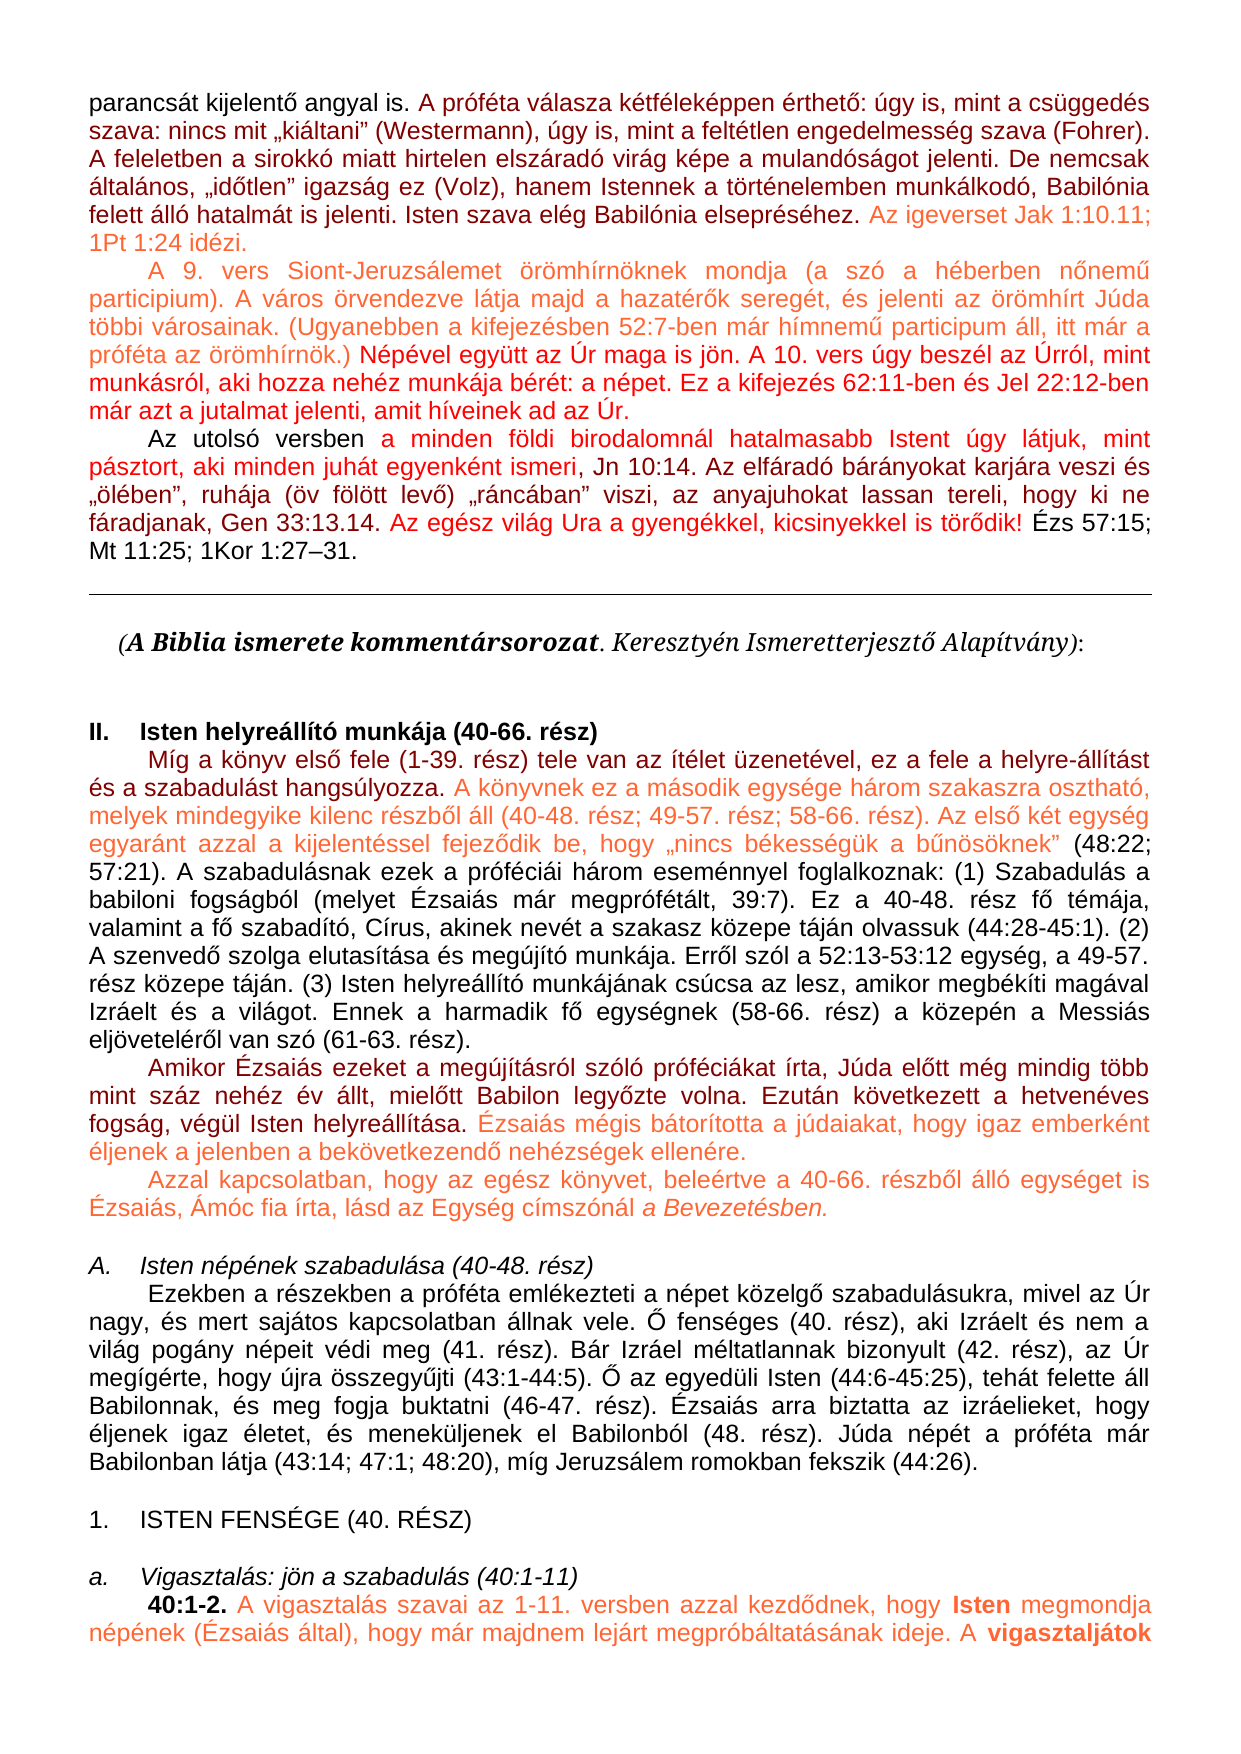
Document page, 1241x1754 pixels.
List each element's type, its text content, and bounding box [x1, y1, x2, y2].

text II. Isten helyreállító munkája (40-66. rész) [88, 718, 1152, 746]
text Azzal kapcsolatban, hogy az egész könyvet, beleértve a 40-66. részből álló egységet is Ézsaiás, Ámóc fia írta, lásd az Egység címszónál a Bevezetésben. [88, 1166, 1152, 1222]
text Az utolsó versben a minden földi birodalomnál hatalmasabb Istent úgy látjuk, mint pásztort, aki minden juhát egyenként ismeri, Jn 10:14. Az elfáradó bárányokat karjára veszi és „ölében”, ruhája (öv fölött levő) „ráncában” viszi, az anyajuhokat lassan tereli, hogy ki ne fáradjanak, Gen 33:13.14. Az egész világ Ura a gyengékkel, kicsinyekkel is törődik! Ézs 57:15; Mt 11:25; 1Kor 1:27–31. [88, 425, 1152, 565]
text parancsát kijelentő angyal is. A próféta válasza kétféleképpen érthető: úgy is, mint a csüggedés szava: nincs mit „kiáltani” (Westermann), úgy is, mint a feltétlen engedelmesség szava (Fohrer). A feleletben a sirokkó miatt hirtelen elszáradó virág képe a mulandóságot jelenti. De nemcsak általános, „időtlen” igazság ez (Volz), hanem Istennek a történelemben munkálkodó, Babilónia felett álló hatalmát is jelenti. Isten szava elég Babilónia elsepréséhez. Az igeverset Jak 1:10.11; 1Pt 1:24 idézi. [88, 88, 1152, 257]
text A. Isten népének szabadulása (40-48. rész) [88, 1252, 1152, 1280]
text (A Biblia ismerete kommentársorozat. Keresztyén Ismeretterjesztő Alapítvány): [88, 595, 1152, 688]
text 40:1-2. A vigasztalás szavai az 1-11. versben azzal kezdődnek, hogy Isten megmondja népének (Ézsaiás által), hogy már majdnem lejárt megpróbáltatásának ideje. A vigasztaljátok [88, 1591, 1152, 1647]
text A 9. vers Siont-Jeruzsálemet örömhírnöknek mondja (a szó a héberben nőnemű participium). A város örvendezve látja majd a hazatérők seregét, és jelenti az örömhírt Júda többi városainak. (Ugyanebben a kifejezésben 52:7-ben már hímnemű participum áll, itt már a próféta az örömhírnök.) Népével együtt az Úr maga is jön. A 10. vers úgy beszél az Úrról, mint munkásról, aki hozza nehéz munkája bérét: a népet. Ez a kifejezés 62:11-ben és Jel 22:12-ben már azt a jutalmat jelenti, amit híveinek ad az Úr. [88, 257, 1152, 425]
text Amikor Ézsaiás ezeket a megújításról szóló próféciákat írta, Júda előtt még mindig több mint száz nehéz év állt, mielőtt Babilon legyőzte volna. Ezután következett a hetvenéves fogság, végül Isten helyreállítása. Ézsaiás mégis bátorította a júdaiakat, hogy igaz emberként éljenek a jelenben a bekövetkezendő nehézségek ellenére. [88, 1054, 1152, 1166]
text 1. ISTEN FENSÉGE (40. RÉSZ) [88, 1505, 1152, 1533]
text Ezekben a részekben a próféta emlékezteti a népet közelgő szabadulásukra, mivel az Úr nagy, és mert sajátos kapcsolatban állnak vele. Ő fenséges (40. rész), aki Izráelt és nem a világ pogány népeit védi meg (41. rész). Bár Izráel méltatlannak bizonyult (42. rész), az Úr megígérte, hogy újra összegyűjti (43:1-44:5). Ő az egyedüli Isten (44:6-45:25), tehát felette áll Babilonnak, és meg fogja buktatni (46-47. rész). Ézsaiás arra biztatta az izráelieket, hogy éljenek igaz életet, és meneküljenek el Babilonból (48. rész). Júda népét a próféta már Babilonban látja (43:14; 47:1; 48:20), míg Jeruzsálem romokban fekszik (44:26). [88, 1280, 1152, 1476]
text a. Vigasztalás: jön a szabadulás (40:1-11) [88, 1563, 1152, 1591]
text Míg a könyv első fele (1-39. rész) tele van az ítélet üzenetével, ez a fele a helyre-állítást és a szabadulást hangsúlyozza. A könyvnek ez a második egysége három szakaszra osztható, melyek mindegyike kilenc részből áll (40-48. rész; 49-57. rész; 58-66. rész). Az első két egység egyaránt azzal a kijelentéssel fejeződik be, hogy „nincs békességük a bűnösöknek” (48:22; 57:21). A szabadulásnak ezek a próféciái három eseménnyel foglalkoznak: (1) Szabadulás a babiloni fogságból (melyet Ézsaiás már megprófétált, 39:7). Ez a 40-48. rész fő témája, valamint a fő szabadító, Círus, akinek nevét a szakasz közepe táján olvassuk (44:28-45:1). (2) A szenvedő szolga elutasítása és megújító munkája. Erről szól a 52:13-53:12 egység, a 49-57. rész közepe táján. (3) Isten helyreállító munkájának csúcsa az lesz, amikor megbékíti magával Izráelt és a világot. Ennek a harmadik fő egységnek (58-66. rész) a közepén a Messiás eljöveteléről van szó (61-63. rész). [88, 746, 1152, 1054]
